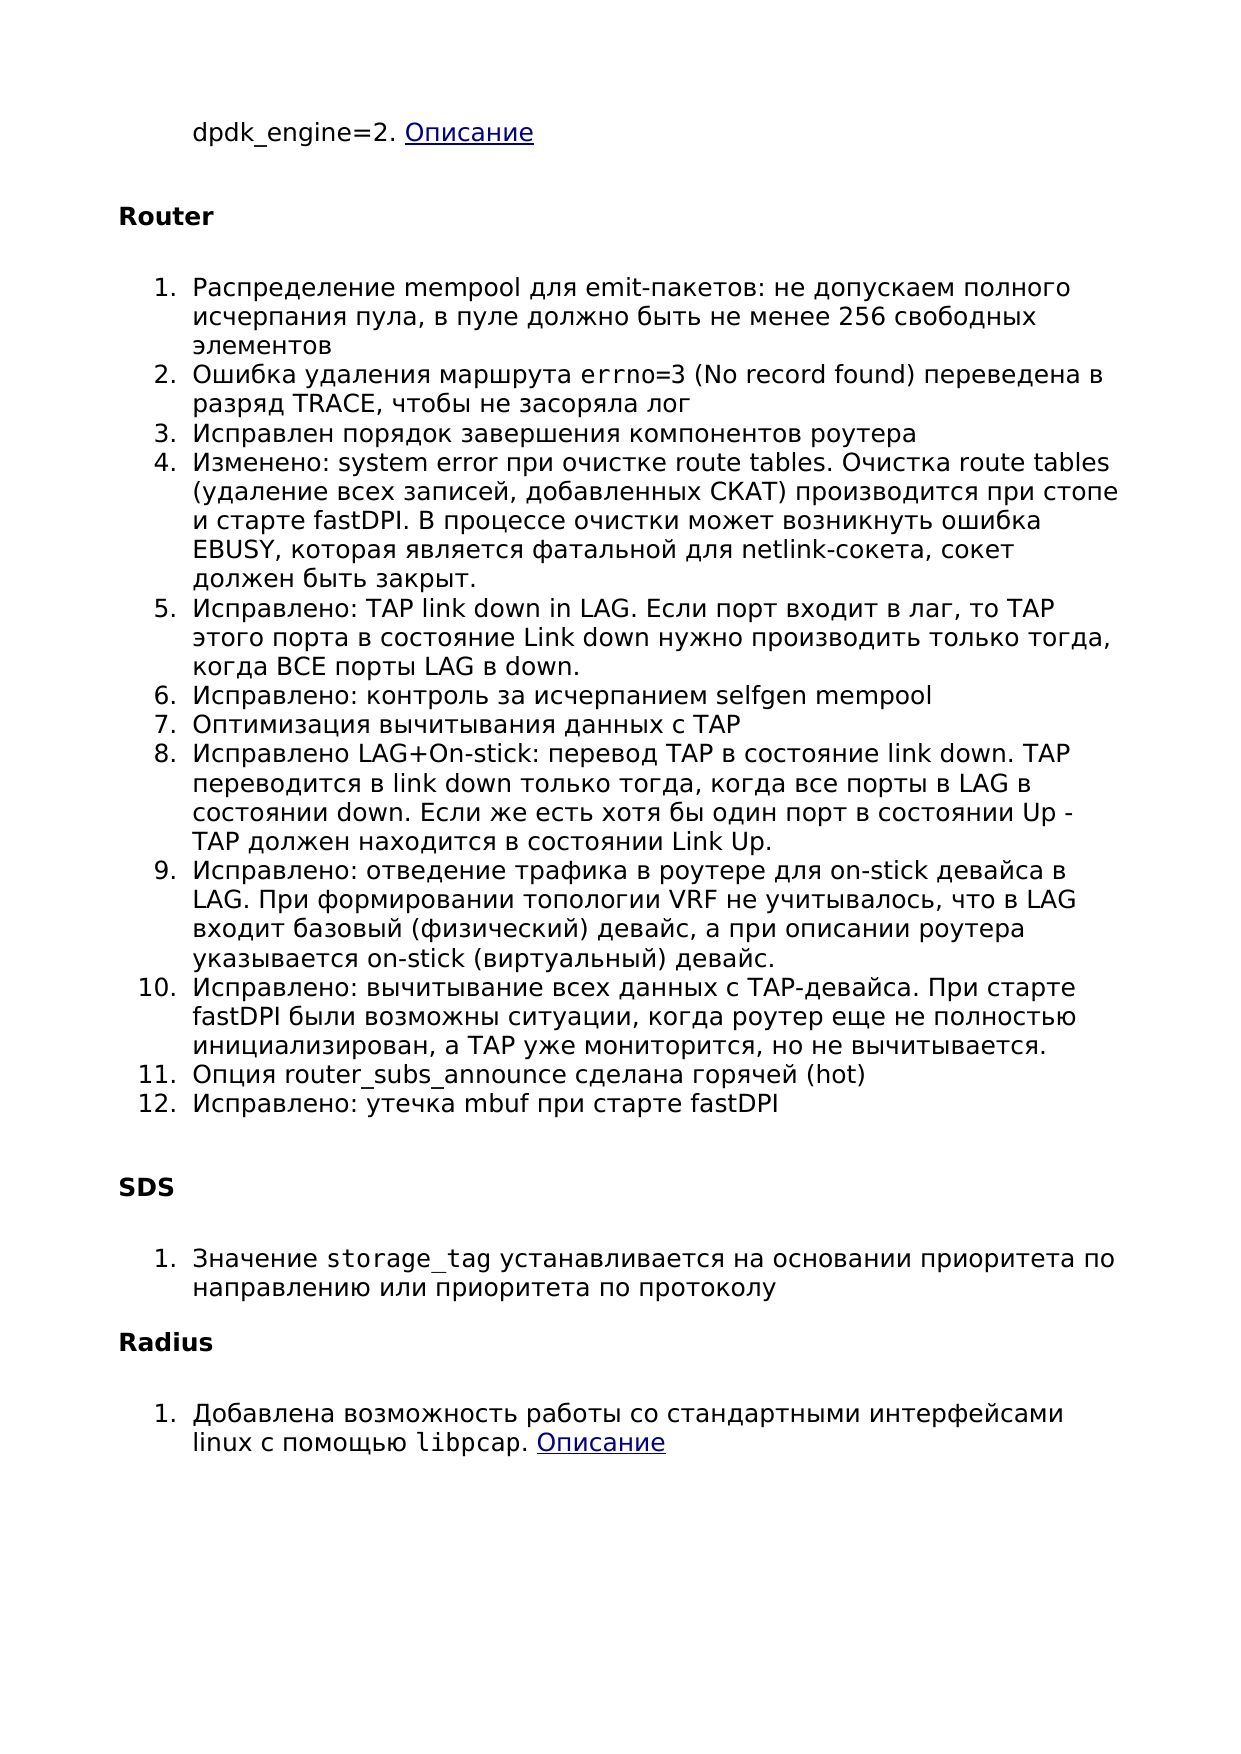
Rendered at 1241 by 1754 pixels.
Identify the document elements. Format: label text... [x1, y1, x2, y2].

list Исправлено: вычитывание всех данных с TAP-девайса. При старте fastDPI были возможны ситуации, когда роутер еще не полностью инициализирован, а TAP уже мониторится, но не вычитывается. [177, 973, 1122, 1060]
list Исправлено LAG+On-stick: перевод TAP в состояние link down. TAP переводится в link down только тогда, когда все порты в LAG в состоянии down. Если же есть хотя бы один порт в состоянии Up - TAP должен находится в состоянии Link Up. [177, 739, 1122, 856]
list Опция router_subs_announce сделана горячей (hot) [177, 1060, 1122, 1089]
list Ошибка удаления маршрута errno=3 (No record found) переведена в разряд TRACE, чтобы не засоряла лог [177, 360, 1122, 419]
list Значение storage_tag устанавливается на основании приоритета по направлению или приоритета по протоколу [177, 1244, 1122, 1303]
list Исправлено: утечка mbuf при старте fastDPI [177, 1089, 1122, 1119]
list Исправлен порядок завершения компонентов роутера [177, 419, 1122, 448]
subtitle SDS [118, 1173, 1122, 1202]
list Исправлено: контроль за исчерпанием selfgen mempool [177, 681, 1122, 710]
subtitle Radius [118, 1328, 1122, 1357]
list Оптимизация вычитывания данных с TAP [177, 710, 1122, 739]
list Изменено: system error при очистке route tables. Очистка route tables (удаление всех записей, добавленных СКАТ) производится при стопе и старте fastDPI. В процессе очистки может возникнуть ошибка EBUSY, которая является фатальной для netlink-сокета, сокет должен быть закрыт. [177, 448, 1122, 594]
list Исправлено: отведение трафика в роутере для on-stick девайса в LAG. При формировании топологии VRF не учитывалось, что в LAG входит базовый (физический) девайс, а при описании роутера указывается on-stick (виртуальный) девайс. [177, 856, 1122, 973]
list Добавлена возможность работы со стандартными интерфейсами linux с помощью libpcap. Описание [177, 1399, 1122, 1457]
list Исправлено: TAP link down in LAG. Если порт входит в лаг, то TAP этого порта в состояние Link down нужно производить только тогда, когда ВСЕ порты LAG в down. [177, 594, 1122, 681]
list dpdk_engine=2. Описание [177, 118, 1122, 147]
list Распределение mempool для emit-пакетов: не допускаем полного исчерпания пула, в пуле должно быть не менее 256 свободных элементов [177, 273, 1122, 360]
subtitle Router [118, 202, 1122, 231]
